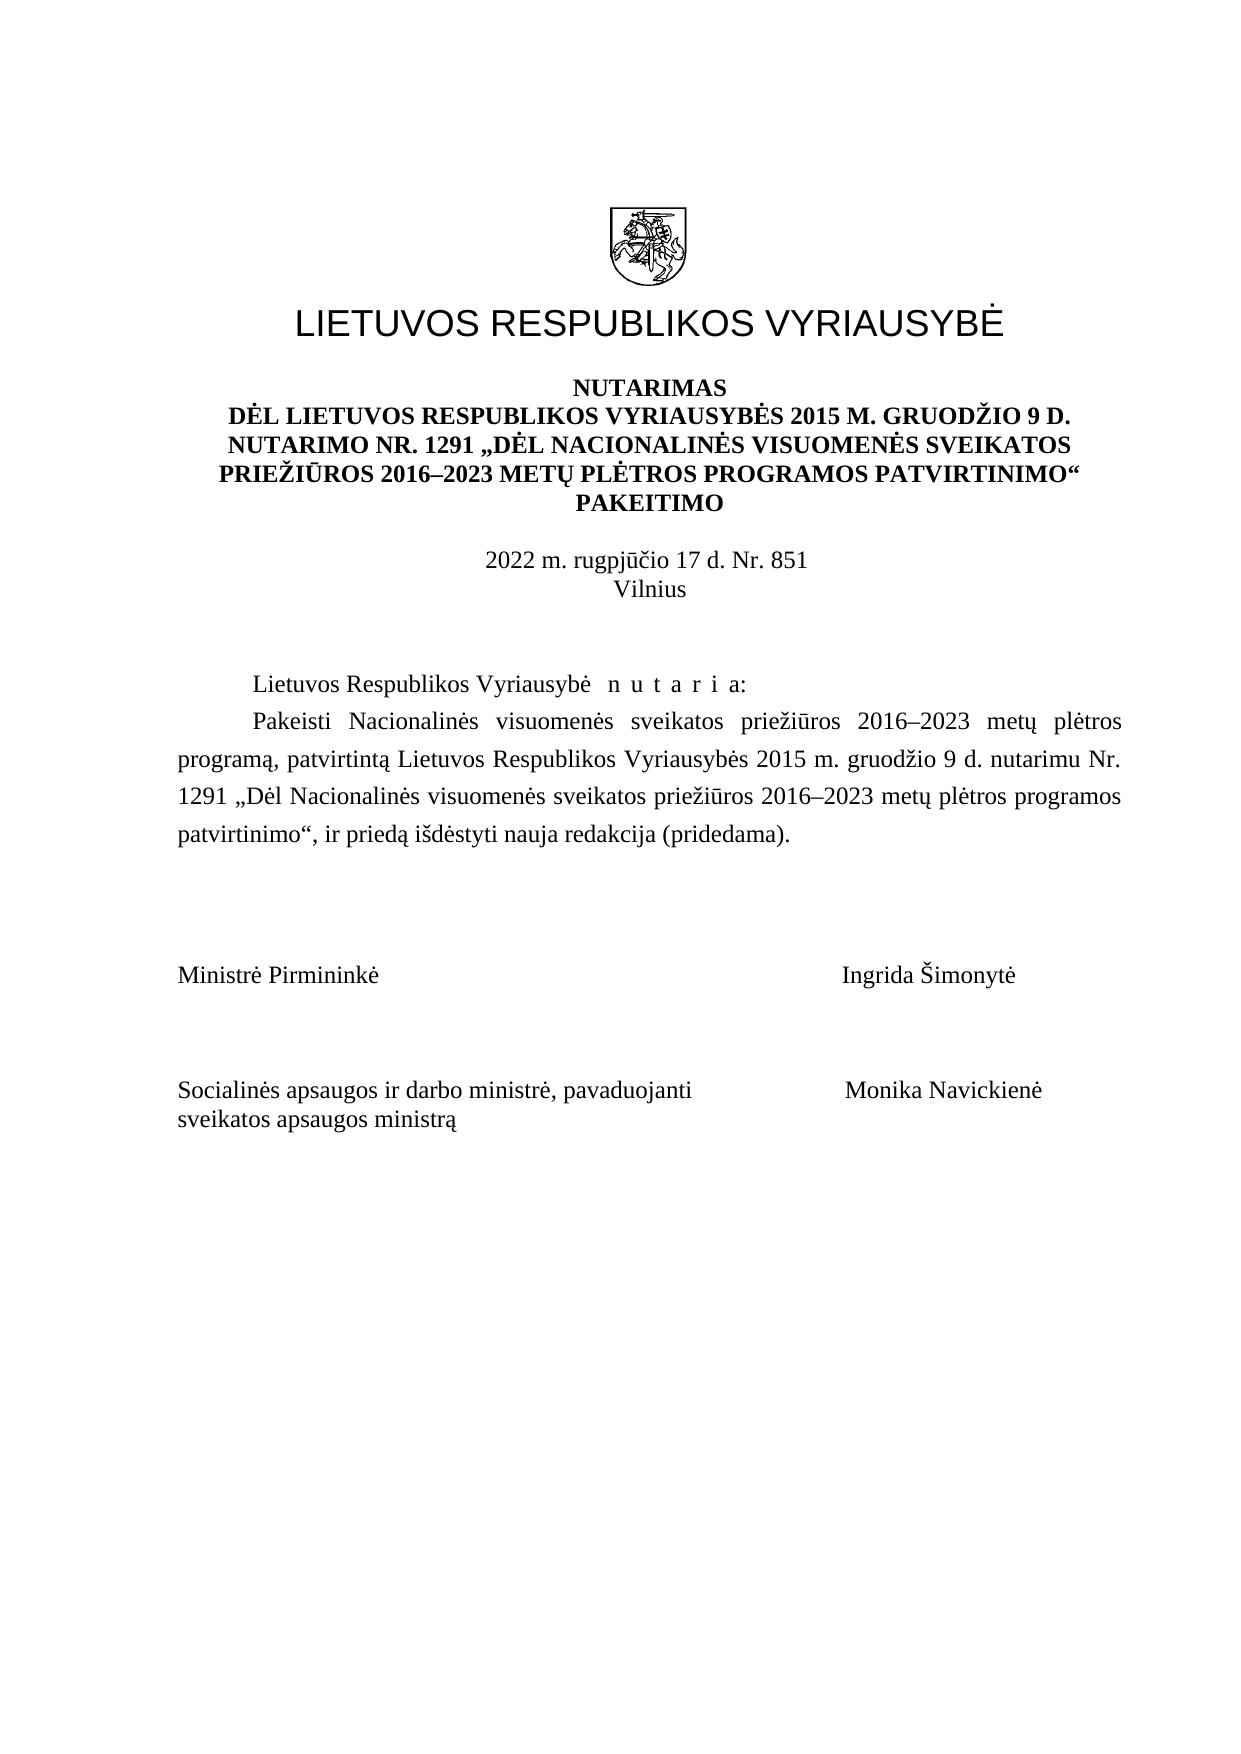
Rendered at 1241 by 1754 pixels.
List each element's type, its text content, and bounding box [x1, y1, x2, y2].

text DĖL LIETUVOS RESPUBLIKOS VYRIAUSYBĖS 2015 m. gruodžio 9 D. NUTARIMO Nr. 1291 „Dėl NACIONALINĖS VISUOMENĖS SVEIKATOS PRIEŽIŪROS 2016–2023 METŲ PLĖTROS PROGRAMOS PATVIRTINIMO“ PAKEITIMO [177, 401, 1122, 516]
text Pakeisti Nacionalinės visuomenės sveikatos priežiūros 2016–2023 metų plėtros programą, patvirtintą Lietuvos Respublikos Vyriausybės 2015 m. gruodžio 9 d. nutarimu Nr. 1291 „Dėl Nacionalinės visuomenės sveikatos priežiūros 2016–2023 metų plėtros programos patvirtinimo“, ir priedą išdėstyti nauja redakcija (pridedama). [177, 698, 1122, 848]
text Socialinės apsaugos ir darbo ministrė, pavaduojanti Monika Navickienė [177, 1075, 1122, 1104]
text nutarimas [177, 373, 1122, 401]
text Lietuvos Respublikos Vyriausybė nutaria: [177, 660, 1122, 698]
text sveikatos apsaugos ministrą [177, 1104, 1122, 1133]
text 2022 m. rugpjūčio 17 d. Nr. 851 [177, 545, 1122, 574]
text Lietuvos Respublikos Vyriausybė [177, 301, 1122, 344]
text Vilnius [177, 574, 1122, 603]
text Ministrė Pirmininkė Ingrida Šimonytė [177, 960, 1122, 989]
